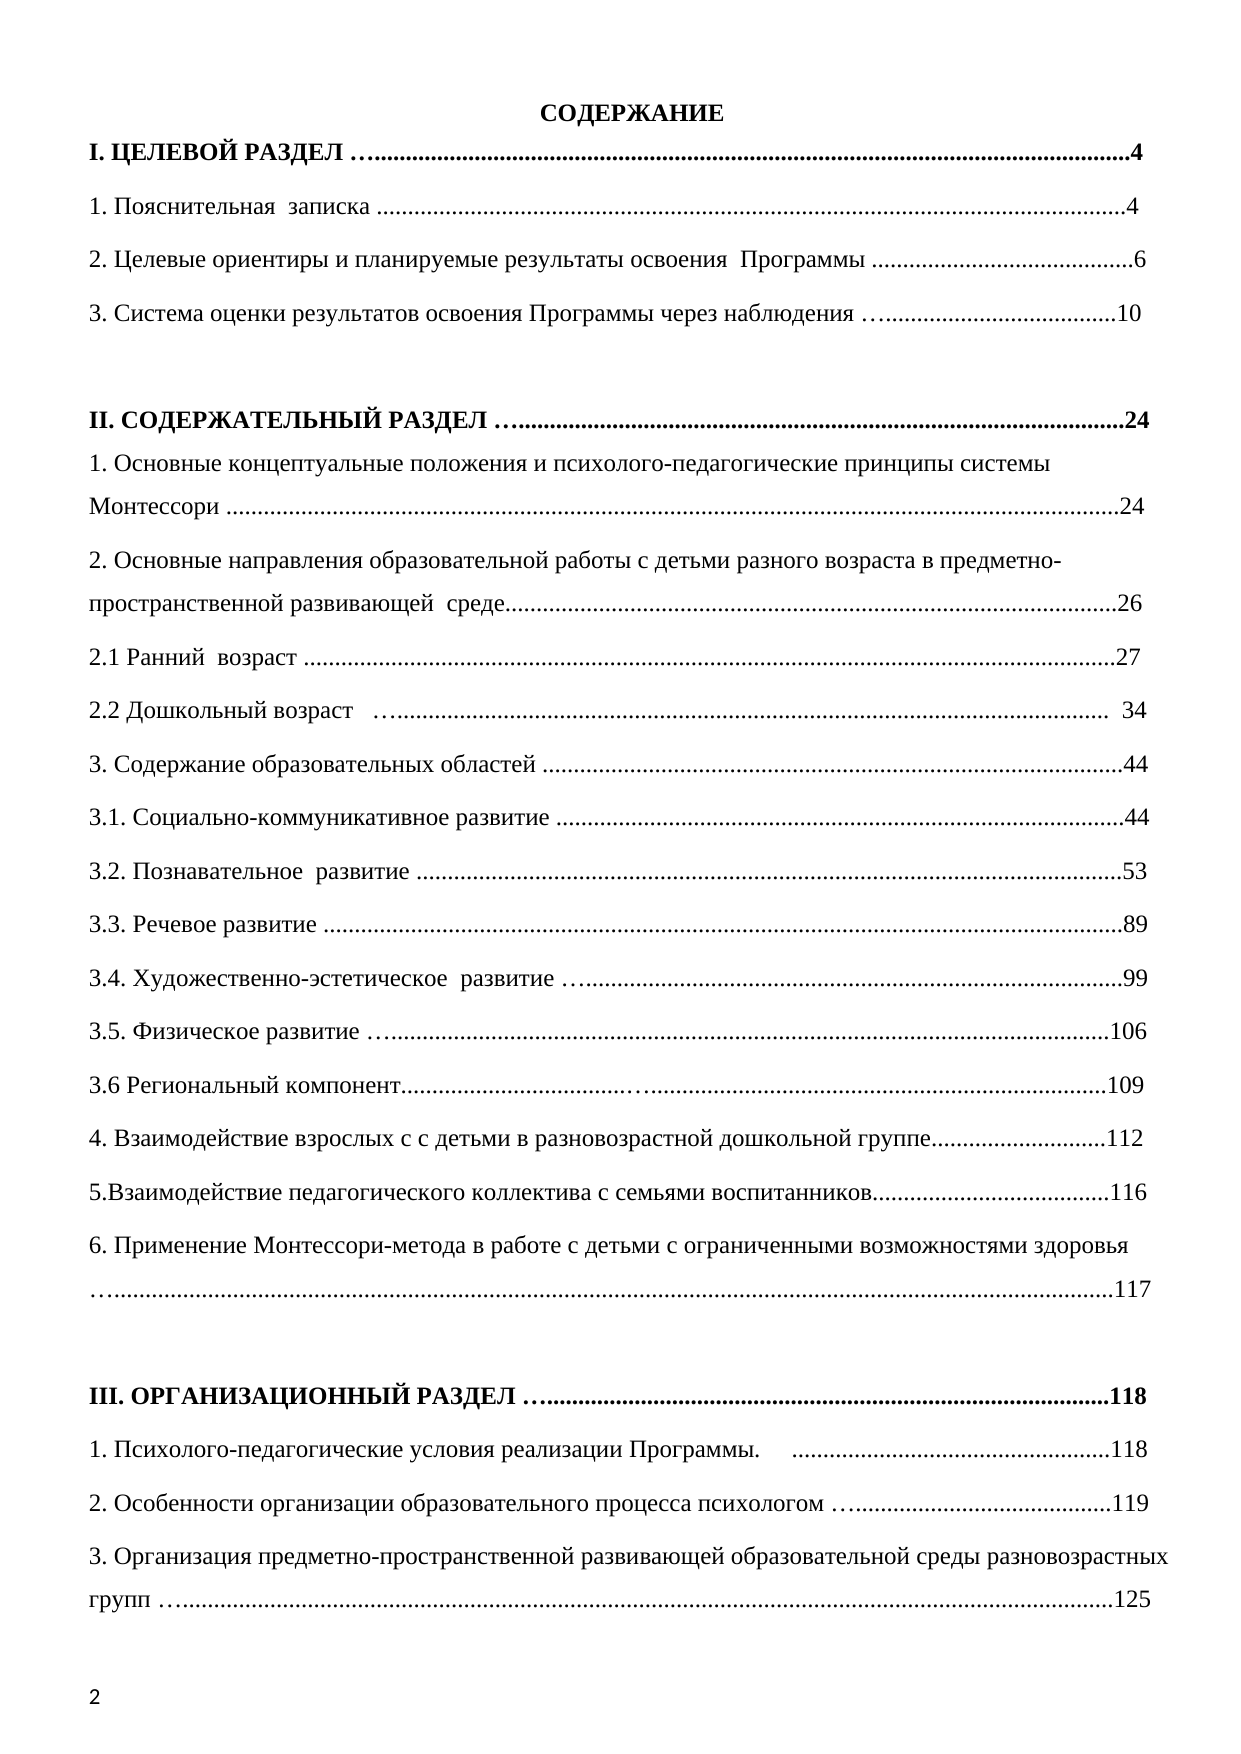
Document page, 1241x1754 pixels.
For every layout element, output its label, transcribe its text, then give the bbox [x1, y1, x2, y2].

text 3. Содержание образовательных областей .............................................................................................44 [89, 749, 1175, 777]
text 1. Психолого-педагогические условия реализации Программы. ...................................................118 [89, 1434, 1175, 1463]
text 3. Система оценки результатов освоения Программы через наблюдения ….....................................10 [89, 298, 1175, 327]
text 3.6 Региональный компонент....................................….........................................................................109 [89, 1070, 1175, 1099]
text 1. Пояснительная записка ........................................................................................................................4 [89, 191, 1175, 220]
text 2. Особенности организации образовательного процесса психологом ….........................................119 [89, 1488, 1175, 1517]
text 4. Взаимодействие взрослых с с детьми в разновозрастной дошкольной группе............................112 [89, 1123, 1175, 1152]
text 3.1. Социально-коммуникативное развитие ...........................................................................................44 [89, 802, 1175, 831]
text 3.3. Речевое развитие ................................................................................................................................89 [89, 909, 1175, 938]
text 6. Применение Монтессори-метода в работе с детьми с ограниченными возможностями здоровья …................................................................................................................................................................117 [89, 1231, 1175, 1302]
text II. СОДЕРЖАТЕЛЬНЫЙ РАЗДЕЛ ….................................................................................................24 1. Основные концептуальные положения и психолого-педагогические принципы системы Монтессори ...............................................................................................................................................24 [89, 405, 1175, 520]
text 3.5. Физическое развитие …...................................................................................................................106 [89, 1016, 1175, 1045]
text 3.4. Художественно-эстетическое развитие …......................................................................................99 [89, 963, 1175, 992]
text 5.Взаимодействие педагогического коллектива с семьями воспитанников......................................116 [89, 1177, 1175, 1206]
text I. ЦЕЛЕВОЙ РАЗДЕЛ ….........................................................................................................................4 [89, 137, 1175, 166]
text СОДЕРЖАНИЕ [89, 98, 1175, 127]
text 2.2 Дошкольный возраст ….................................................................................................................. 34 [89, 695, 1175, 724]
text III. ОРГАНИЗАЦИОННЫЙ РАЗДЕЛ …..........................................................................................118 [89, 1381, 1175, 1409]
text 2. Целевые ориентиры и планируемые результаты освоения Программы ..........................................6 [89, 244, 1175, 273]
text 2.1 Ранний возраст ..................................................................................................................................27 [89, 642, 1175, 670]
text 3. Организация предметно-пространственной развивающей образовательной среды разновозрастных групп ….....................................................................................................................................................125 [89, 1541, 1175, 1613]
text 3.2. Познавательное развитие .................................................................................................................53 [89, 856, 1175, 884]
text 2. Основные направления образовательной работы с детьми разного возраста в предметно-пространственной развивающей среде..................................................................................................26 [89, 545, 1175, 617]
